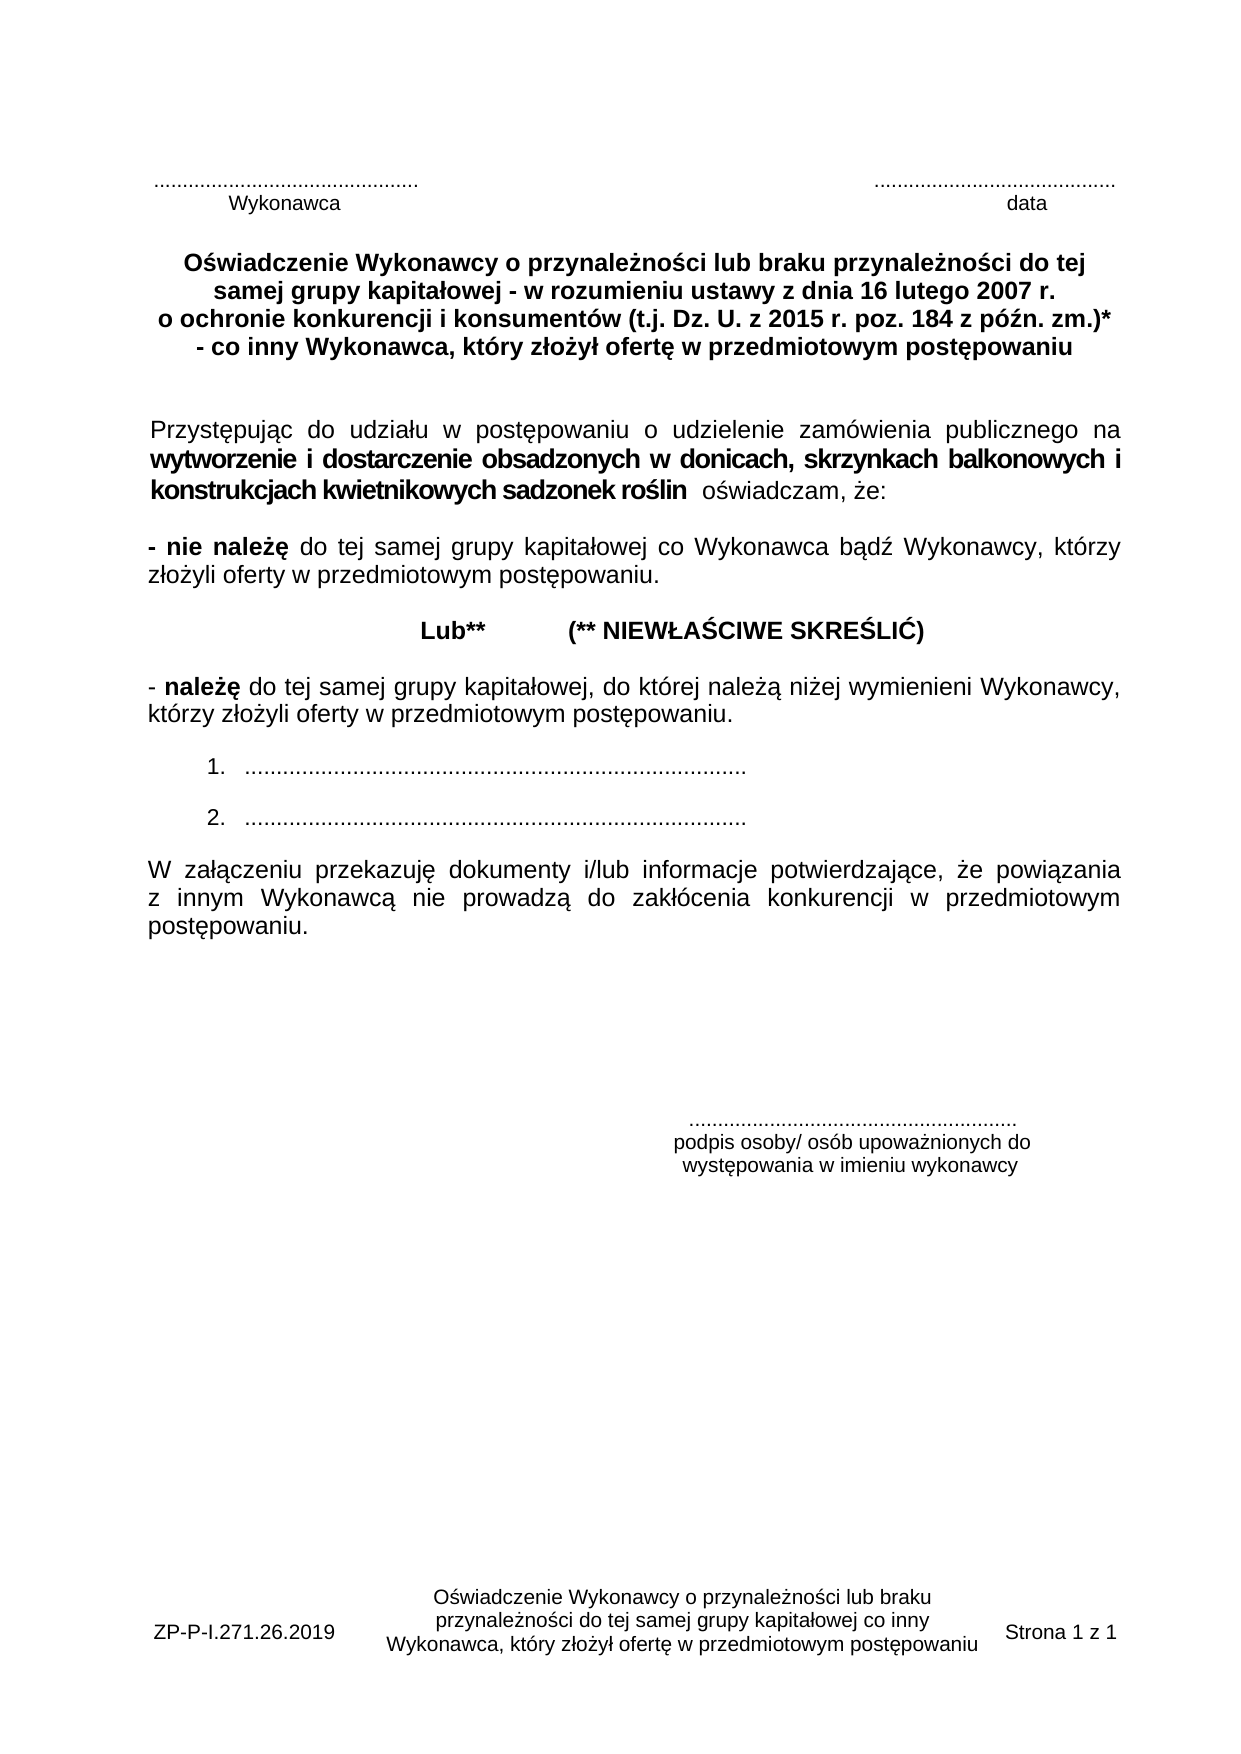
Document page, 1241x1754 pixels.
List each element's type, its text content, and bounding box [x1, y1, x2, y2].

text - nie należę do tej samej grupy kapitałowej co Wykonawca bądź Wykonawcy, którzy złożyli oferty w przedmiotowym postępowaniu. [148, 533, 1122, 589]
text Przystępując do udziału w postępowaniu o udzielenie zamówienia publicznego na wytworzenie i dostarczenie obsadzonych w donicach, skrzynkach balkonowych i konstrukcjach kwietnikowych sadzonek roślin oświadczam, że: [150, 416, 1122, 505]
list Lub** (** NIEWŁAŚCIWE SKREŚLIĆ) [185, 617, 1122, 644]
text - należę do tej samej grupy kapitałowej, do której należą niżej wymienieni Wykonawcy, którzy złożyli oferty w przedmiotowym postępowaniu. [148, 672, 1122, 728]
text - co inny Wykonawca, który złożył ofertę w przedmiotowym postępowaniu [148, 333, 1122, 361]
text ......................................................... [148, 1108, 1122, 1131]
text Oświadczenie Wykonawcy o przynależności lub braku przynależności do tej samej grupy kapitałowej - w rozumieniu ustawy z dnia 16 lutego 2007 r. o ochronie konkurencji i konsumentów (t.j. Dz. U. z 2015 r. poz. 184 z późn. zm.)* [148, 249, 1122, 333]
list ............................................................................... [207, 805, 1122, 831]
text występowania w imieniu wykonawcy [148, 1154, 1122, 1177]
list ............................................................................... [207, 754, 1122, 779]
table_header .......................................... data [635, 163, 1122, 221]
text W załączeniu przekazuję dokumenty i/lub informacje potwierdzające, że powiązania z innym Wykonawcą nie prowadzą do zakłócenia konkurencji w przedmiotowym postępowaniu. [148, 856, 1122, 940]
text podpis osoby/ osób upoważnionych do [148, 1131, 1122, 1154]
table_header .............................................. Wykonawca [148, 163, 635, 221]
